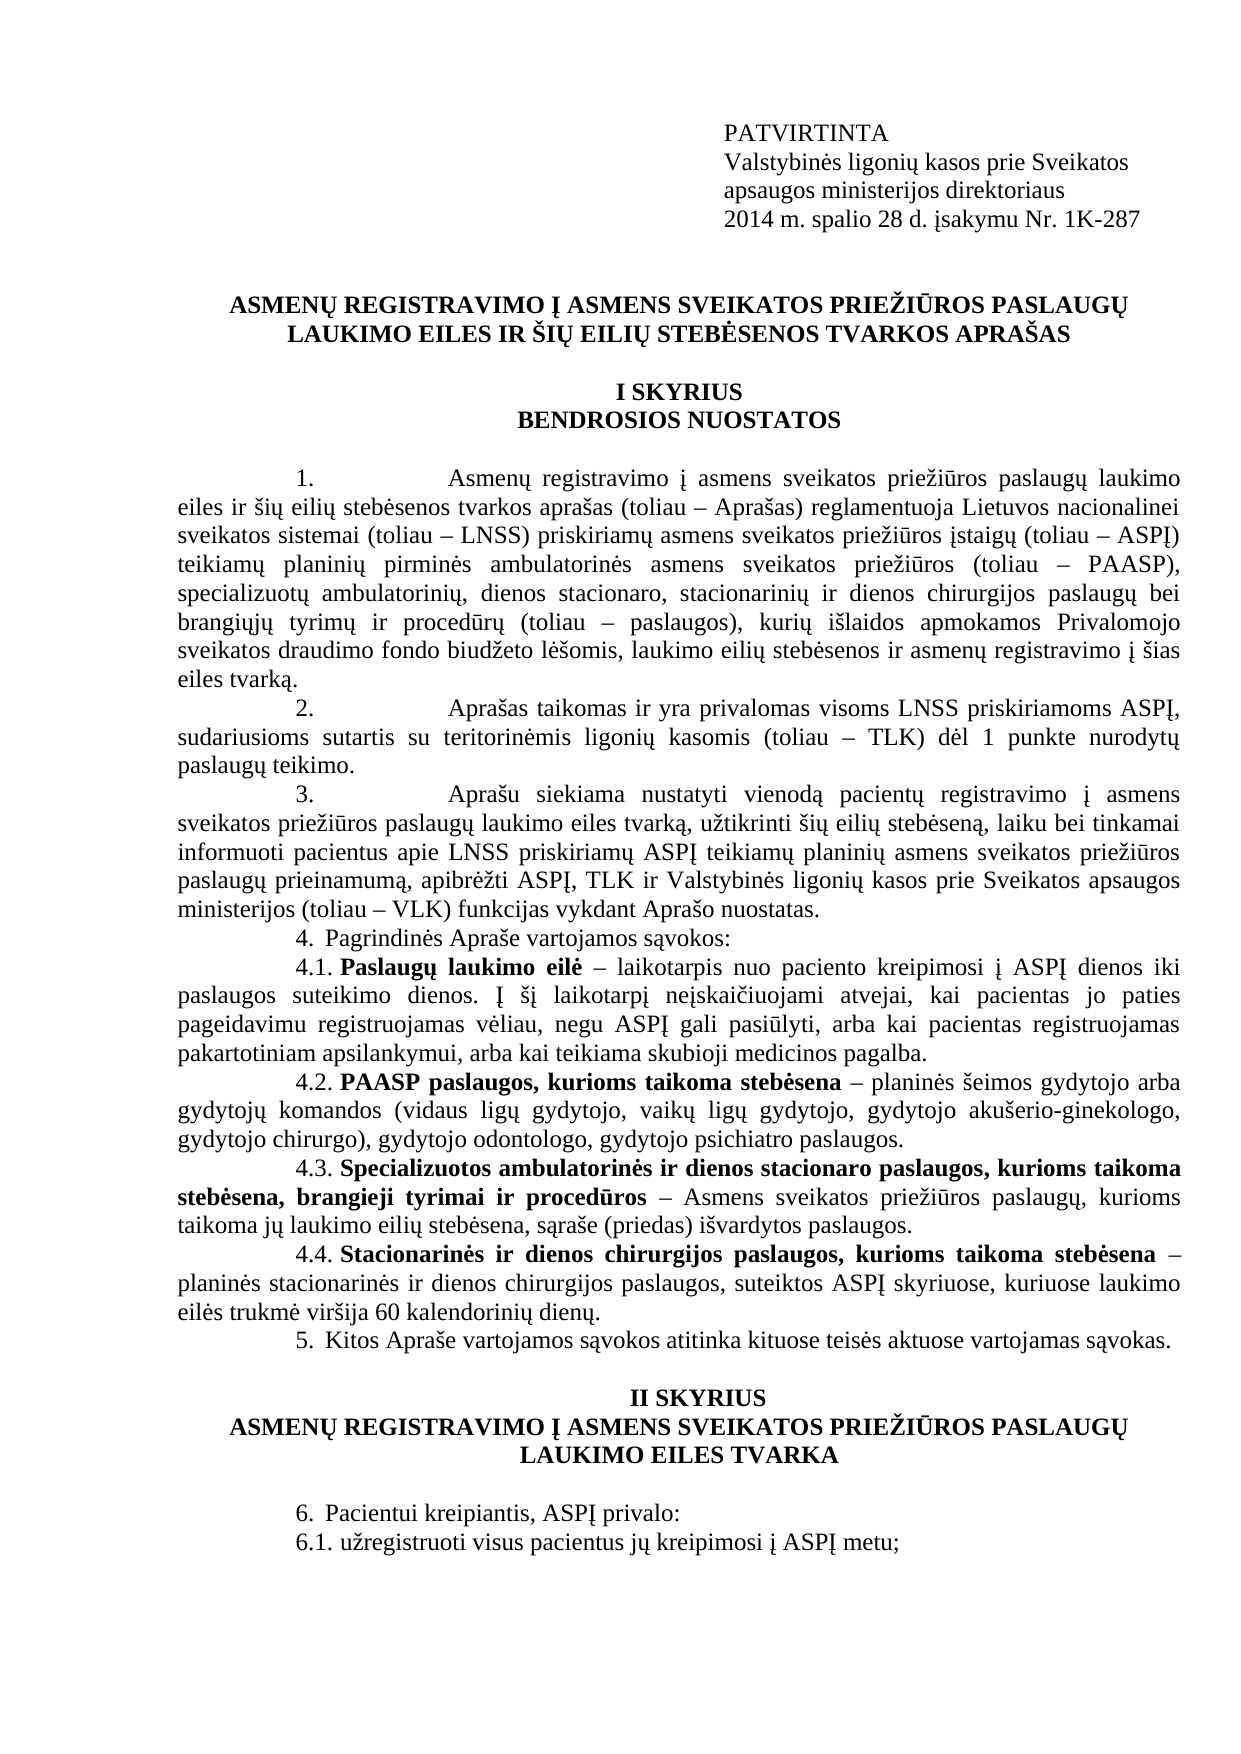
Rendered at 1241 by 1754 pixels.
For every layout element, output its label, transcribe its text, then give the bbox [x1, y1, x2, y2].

text 4.2. PAASP paslaugos, kurioms taikoma stebėsena – planinės šeimos gydytojo arba gydytojų komandos (vidaus ligų gydytojo, vaikų ligų gydytojo, gydytojo akušerio-ginekologo, gydytojo chirurgo), gydytojo odontologo, gydytojo psichiatro paslaugos. [177, 1067, 1181, 1153]
text ASMENŲ REGISTRAVIMO Į ASMENS SVEIKATOS PRIEŽIŪROS PASLAUGŲ LAUKIMO EILES IR ŠIŲ EILIŲ STEBĖSENOS TVARKOS APRAŠAS [177, 291, 1181, 348]
text 2014 m. spalio 28 d. įsakymu Nr. 1K-287 [177, 204, 1181, 233]
text II SKYRIUS [215, 1383, 1181, 1412]
text BENDROSIOS NUOSTATOS [177, 406, 1181, 434]
text ASMENŲ REGISTRAVIMO Į ASMENS SVEIKATOS PRIEŽIŪROS PASLAUGŲ LAUKIMO EILES TVARKA [177, 1412, 1181, 1469]
text 3. Aprašu siekiama nustatyti vienodą pacientų registravimo į asmens sveikatos priežiūros paslaugų laukimo eiles tvarką, užtikrinti šių eilių stebėseną, laiku bei tinkamai informuoti pacientus apie LNSS priskiriamų ASPĮ teikiamų planinių asmens sveikatos priežiūros paslaugų prieinamumą, apibrėžti ASPĮ, TLK ir Valstybinės ligonių kasos prie Sveikatos apsaugos ministerijos (toliau – VLK) funkcijas vykdant Aprašo nuostatas. [177, 779, 1181, 923]
text 6.1. užregistruoti visus pacientus jų kreipimosi į ASPĮ metu; [295, 1527, 1181, 1556]
text 4.4. Stacionarinės ir dienos chirurgijos paslaugos, kurioms taikoma stebėsena – planinės stacionarinės ir dienos chirurgijos paslaugos, suteiktos ASPĮ skyriuose, kuriuose laukimo eilės trukmė viršija 60 kalendorinių dienų. [177, 1239, 1181, 1326]
text 4.3. Specializuotos ambulatorinės ir dienos stacionaro paslaugos, kurioms taikoma stebėsena, brangieji tyrimai ir procedūros – Asmens sveikatos priežiūros paslaugų, kurioms taikoma jų laukimo eilių stebėsena, sąraše (priedas) išvardytos paslaugos. [177, 1153, 1181, 1239]
text 5. Kitos Apraše vartojamos sąvokos atitinka kituose teisės aktuose vartojamas sąvokas. [295, 1326, 1181, 1354]
text 1. Asmenų registravimo į asmens sveikatos priežiūros paslaugų laukimo eiles ir šių eilių stebėsenos tvarkos aprašas (toliau – Aprašas) reglamentuoja Lietuvos nacionalinei sveikatos sistemai (toliau – LNSS) priskiriamų asmens sveikatos priežiūros įstaigų (toliau – ASPĮ) teikiamų planinių pirminės ambulatorinės asmens sveikatos priežiūros (toliau – PAASP), specializuotų ambulatorinių, dienos stacionaro, stacionarinių ir dienos chirurgijos paslaugų bei brangiųjų tyrimų ir procedūrų (toliau – paslaugos), kurių išlaidos apmokamos Privalomojo sveikatos draudimo fondo biudžeto lėšomis, laukimo eilių stebėsenos ir asmenų registravimo į šias eiles tvarką. [177, 463, 1181, 693]
text 4.1. Paslaugų laukimo eilė – laikotarpis nuo paciento kreipimosi į ASPĮ dienos iki paslaugos suteikimo dienos. Į šį laikotarpį neįskaičiuojami atvejai, kai pacientas jo paties pageidavimu registruojamas vėliau, negu ASPĮ gali pasiūlyti, arba kai pacientas registruojamas pakartotiniam apsilankymui, arba kai teikiama skubioji medicinos pagalba. [177, 952, 1181, 1067]
text I SKYRIUS [177, 377, 1181, 406]
text 6. Pacientui kreipiantis, ASPĮ privalo: [295, 1498, 1181, 1527]
text apsaugos ministerijos direktoriaus [177, 176, 1181, 204]
text Valstybinės ligonių kasos prie Sveikatos [177, 147, 1181, 176]
text 2. Aprašas taikomas ir yra privalomas visoms LNSS priskiriamoms ASPĮ, sudariusioms sutartis su teritorinėmis ligonių kasomis (toliau – TLK) dėl 1 punkte nurodytų paslaugų teikimo. [177, 693, 1181, 779]
text PATVIRTINTA [588, 118, 1181, 147]
text 4. Pagrindinės Apraše vartojamos sąvokos: [236, 923, 1181, 952]
